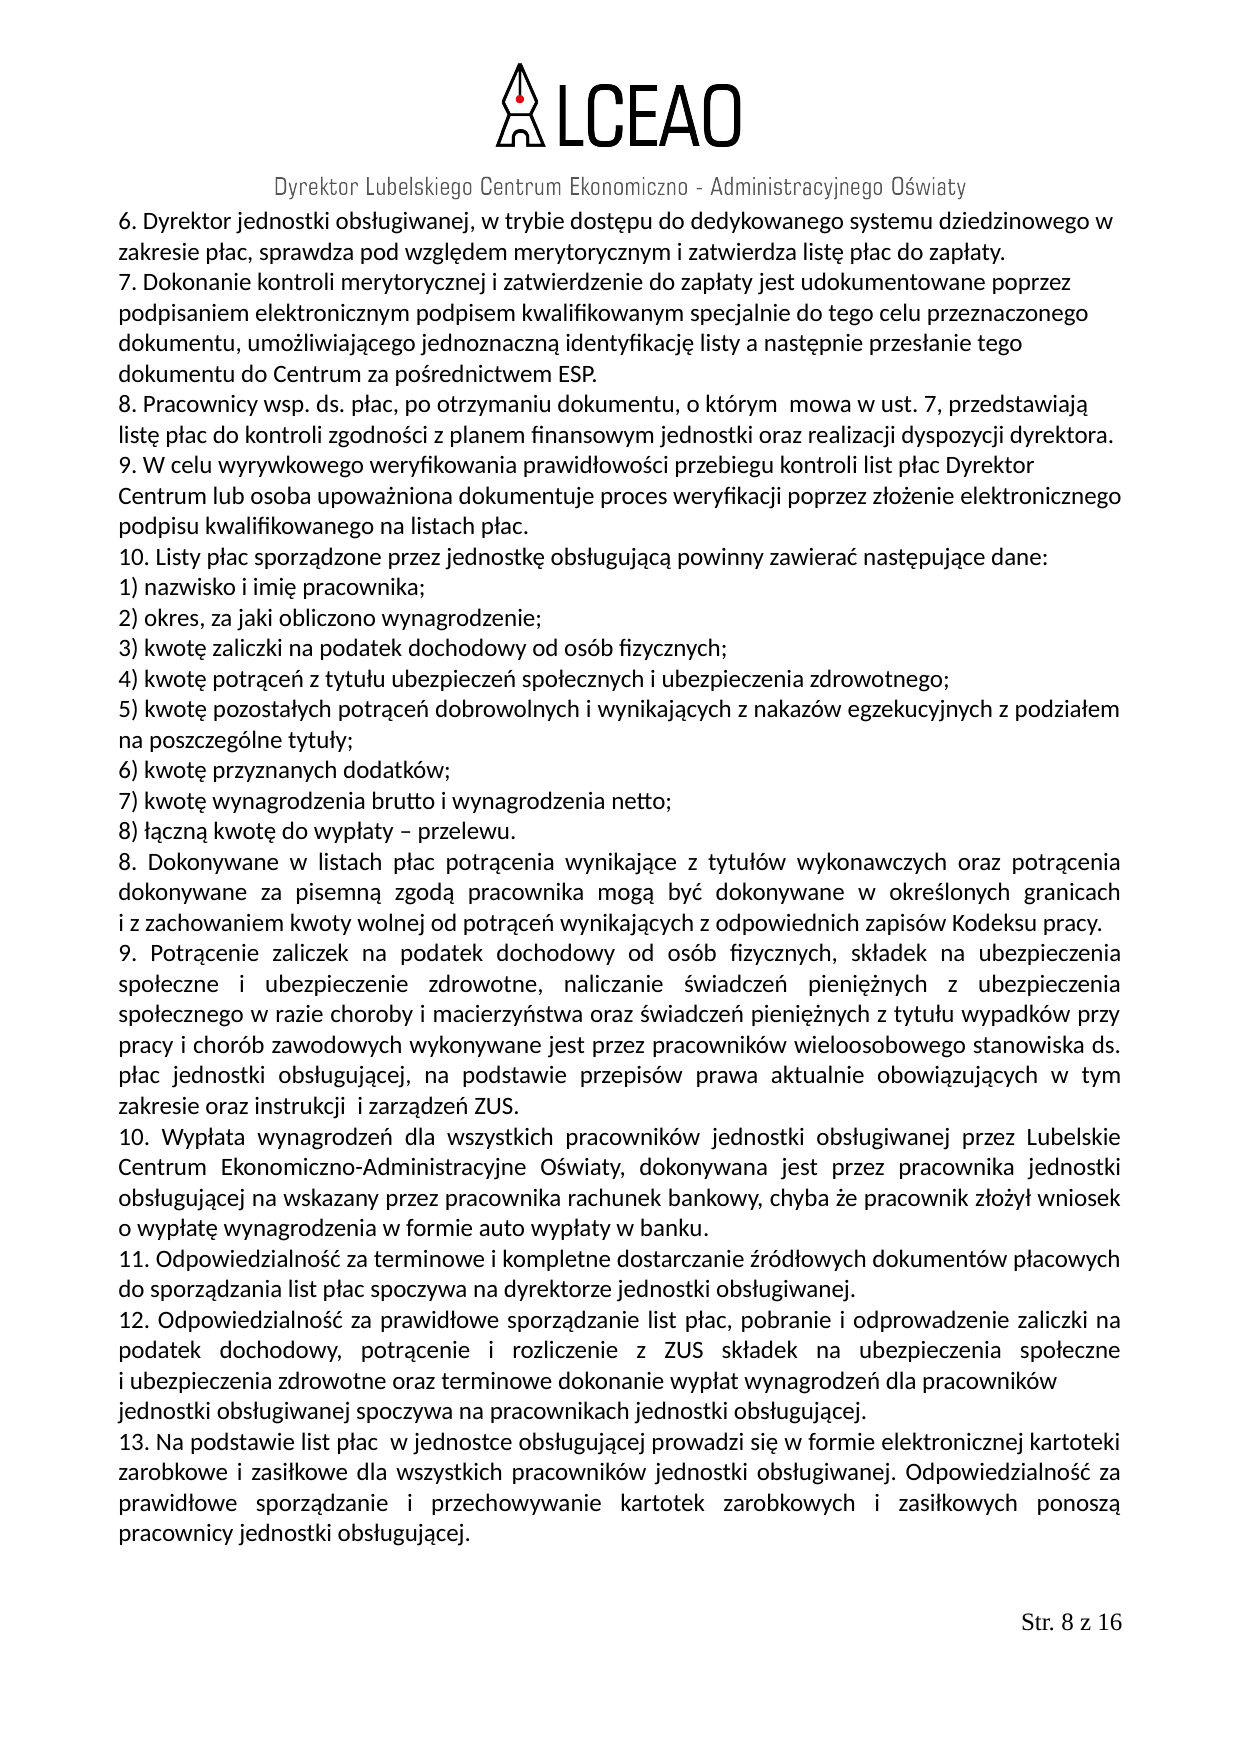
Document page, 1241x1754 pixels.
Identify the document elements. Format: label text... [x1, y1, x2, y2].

text 10. Listy płac sporządzone przez jednostkę obsługującą powinny zawierać następujące dane: [118, 541, 1122, 571]
text 8. Dokonywane w listach płac potrącenia wynikające z tytułów wykonawczych oraz potrącenia dokonywane za pisemną zgodą pracownika mogą być dokonywane w określonych granicach i z zachowaniem kwoty wolnej od potrąceń wynikających z odpowiednich zapisów Kodeksu pracy. [118, 846, 1122, 938]
text 7) kwotę wynagrodzenia brutto i wynagrodzenia netto; [118, 785, 1122, 816]
text 9. W celu wyrywkowego weryfikowania prawidłowości przebiegu kontroli list płac Dyrektor Centrum lub osoba upoważniona dokumentuje proces weryfikacji poprzez złożenie elektronicznego podpisu kwalifikowanego na listach płac. [118, 449, 1122, 541]
text 12. Odpowiedzialność za prawidłowe sporządzanie list płac, pobranie i odprowadzenie zaliczki na podatek dochodowy, potrącenie i rozliczenie z ZUS składek na ubezpieczenia społeczne i ubezpieczenia zdrowotne oraz terminowe dokonanie wypłat wynagrodzeń dla pracowników [118, 1304, 1122, 1395]
text 4) kwotę potrąceń z tytułu ubezpieczeń społecznych i ubezpieczenia zdrowotnego; [118, 663, 1122, 693]
text 5) kwotę pozostałych potrąceń dobrowolnych i wynikających z nakazów egzekucyjnych z podziałem na poszczególne tytuły; [118, 693, 1122, 754]
text 10. Wypłata wynagrodzeń dla wszystkich pracowników jednostki obsługiwanej przez Lubelskie Centrum Ekonomiczno-Administracyjne Oświaty, dokonywana jest przez pracownika jednostki obsługującej na wskazany przez pracownika rachunek bankowy, chyba że pracownik złożył wniosek o wypłatę wynagrodzenia w formie auto wypłaty w banku. [118, 1121, 1122, 1243]
text 6. Dyrektor jednostki obsługiwanej, w trybie dostępu do dedykowanego systemu dziedzinowego w zakresie płac, sprawdza pod względem merytorycznym i zatwierdza listę płac do zapłaty. [118, 205, 1122, 266]
text 8) łączną kwotę do wypłaty – przelewu. [118, 816, 1122, 846]
text 11. Odpowiedzialność za terminowe i kompletne dostarczanie źródłowych dokumentów płacowych do sporządzania list płac spoczywa na dyrektorze jednostki obsługiwanej. [118, 1243, 1122, 1304]
text 7. Dokonanie kontroli merytorycznej i zatwierdzenie do zapłaty jest udokumentowane poprzez podpisaniem elektronicznym podpisem kwalifikowanym specjalnie do tego celu przeznaczonego dokumentu, umożliwiającego jednoznaczną identyfikację listy a następnie przesłanie tego dokumentu do Centrum za pośrednictwem ESP. [118, 266, 1122, 388]
text 2) okres, za jaki obliczono wynagrodzenie; [118, 602, 1122, 632]
text jednostki obsługiwanej spoczywa na pracownikach jednostki obsługującej. [118, 1395, 1122, 1426]
text 3) kwotę zaliczki na podatek dochodowy od osób fizycznych; [118, 632, 1122, 663]
text 1) nazwisko i imię pracownika; [118, 571, 1122, 602]
text 13. Na podstawie list płac w jednostce obsługującej prowadzi się w formie elektronicznej kartoteki zarobkowe i zasiłkowe dla wszystkich pracowników jednostki obsługiwanej. Odpowiedzialność za prawidłowe sporządzanie i przechowywanie kartotek zarobkowych i zasiłkowych ponoszą pracownicy jednostki obsługującej. [118, 1426, 1122, 1548]
picture [273, 63, 967, 202]
text 8. Pracownicy wsp. ds. płac, po otrzymaniu dokumentu, o którym mowa w ust. 7, przedstawiają listę płac do kontroli zgodności z planem finansowym jednostki oraz realizacji dyspozycji dyrektora. [118, 388, 1122, 449]
text 9. Potrącenie zaliczek na podatek dochodowy od osób fizycznych, składek na ubezpieczenia społeczne i ubezpieczenie zdrowotne, naliczanie świadczeń pieniężnych z ubezpieczenia społecznego w razie choroby i macierzyństwa oraz świadczeń pieniężnych z tytułu wypadków przy pracy i chorób zawodowych wykonywane jest przez pracowników wieloosobowego stanowiska ds. płac jednostki obsługującej, na podstawie przepisów prawa aktualnie obowiązujących w tym zakresie oraz instrukcji i zarządzeń ZUS. [118, 938, 1122, 1121]
text 6) kwotę przyznanych dodatków; [118, 754, 1122, 785]
